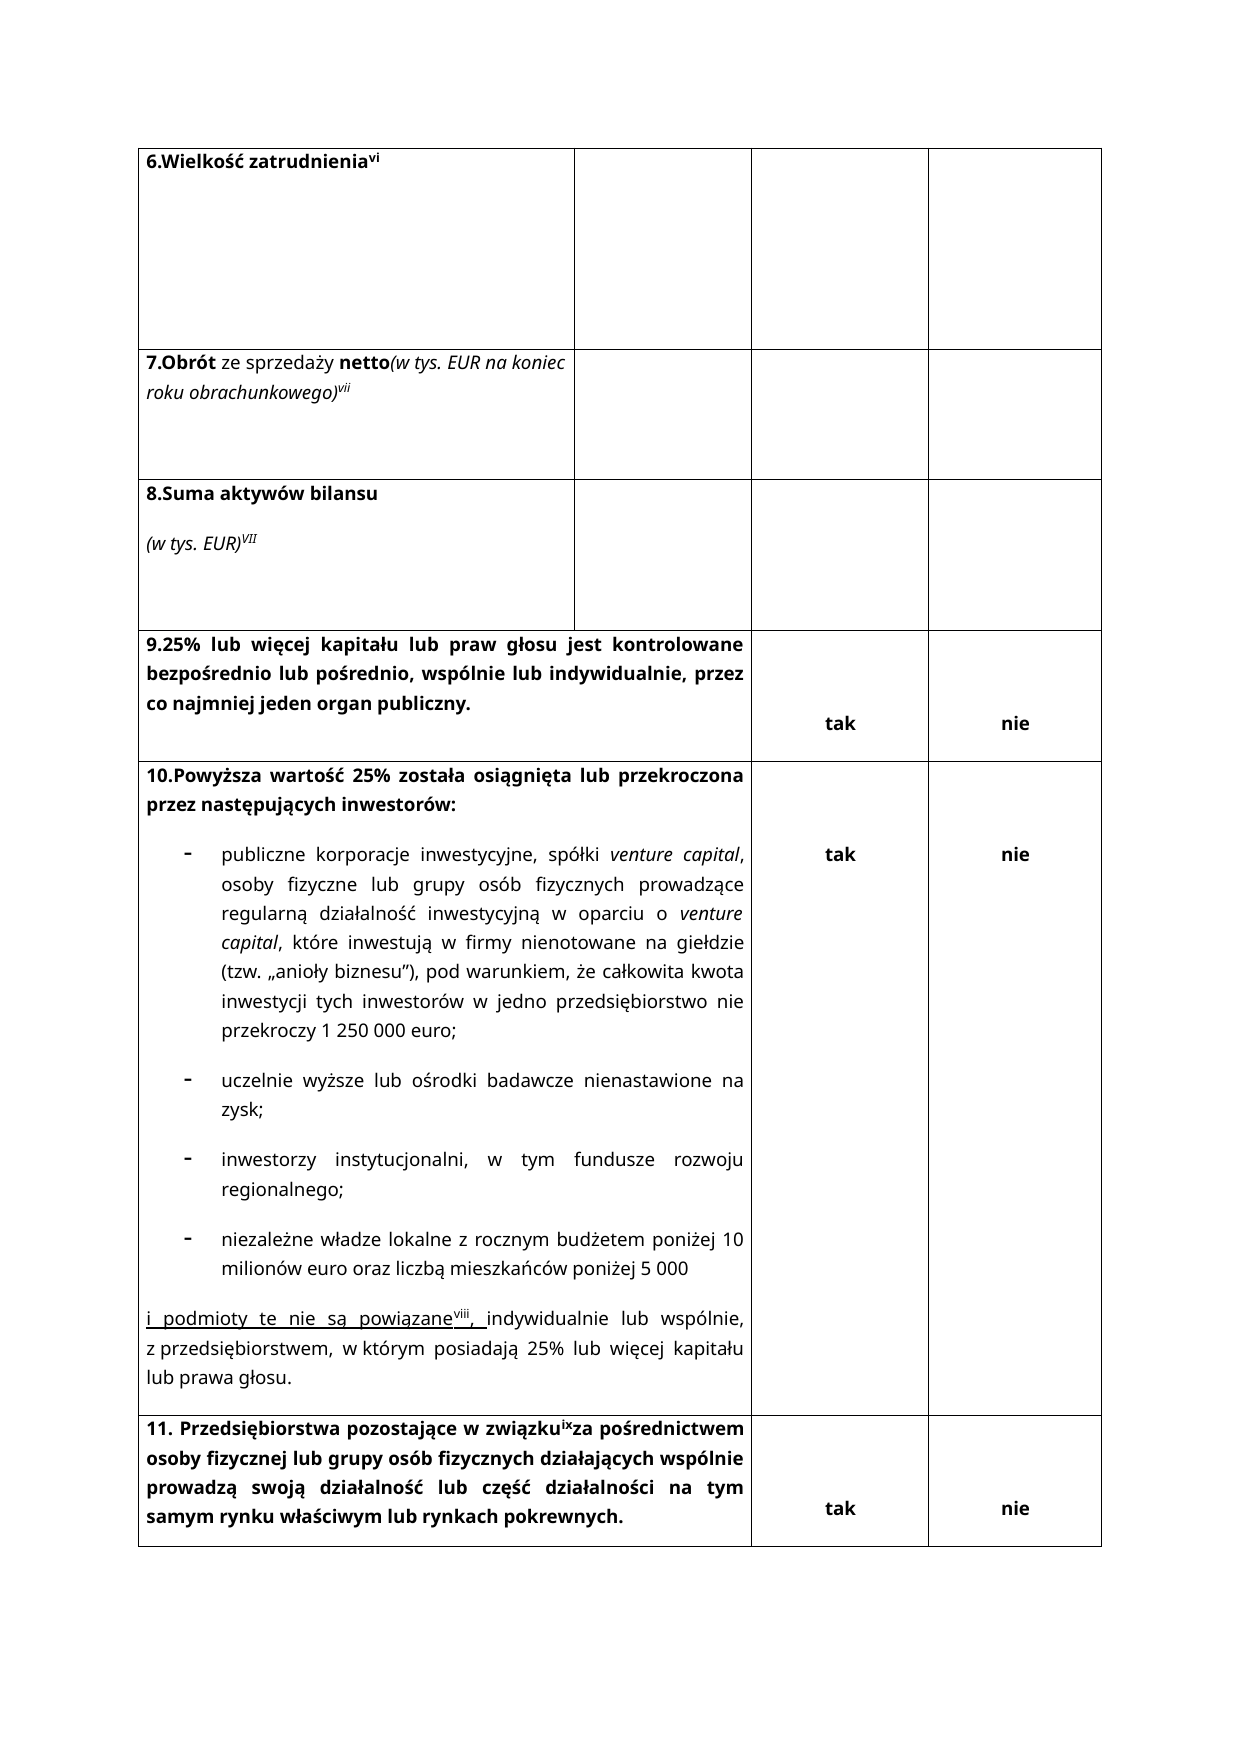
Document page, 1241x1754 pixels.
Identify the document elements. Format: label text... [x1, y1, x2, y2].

table_cell tak [752, 1416, 928, 1546]
table_cell [575, 350, 751, 479]
table_cell nie [929, 1416, 1101, 1546]
table_cell tak [752, 631, 928, 761]
table_cell [752, 480, 928, 630]
table_cell 11. Przedsiębiorstwa pozostające w związkuza pośrednictwem osoby fizycznej lub grupy osób fizycznych działających wspólnie prowadzą swoją działalność lub część działalności na tym samym rynku właściwym lub rynkach pokrewnych. [139, 1416, 751, 1546]
table_cell [929, 350, 1101, 479]
table_cell 9.25% lub więcej kapitału lub praw głosu jest kontrolowane bezpośrednio lub pośrednio, wspólnie lub indywidualnie, przez co najmniej jeden organ publiczny. [139, 631, 751, 761]
table_cell tak [752, 762, 928, 1415]
table_cell 10.Powyższa wartość 25% została osiągnięta lub przekroczona przez następujących inwestorów: publiczne korporacje inwestycyjne, spółki venture capital, osoby fizyczne lub grupy osób fizycznych prowadzące regularną działalność inwestycyjną w oparciu o venture capital, które inwestują w firmy nienotowane na giełdzie (tzw. „anioły biznesu”), pod warunkiem, że całkowita kwota inwestycji tych inwestorów w jedno przedsiębiorstwo nie przekroczy 1 250 000 euro; uczelnie wyższe lub ośrodki badawcze nienastawione na zysk; inwestorzy instytucjonalni, w tym fundusze rozwoju regionalnego; niezależne władze lokalne z rocznym budżetem poniżej 10 milionów euro oraz liczbą mieszkańców poniżej 5 000 i podmioty te nie są powiązane, indywidualnie lub wspólnie, z przedsiębiorstwem, w którym posiadają 25% lub więcej kapitału lub prawa głosu. [139, 762, 751, 1415]
table_cell [929, 149, 1101, 349]
table_cell [752, 149, 928, 349]
table_cell 8.Suma aktywów bilansu (w tys. EUR)VII [139, 480, 574, 630]
table_cell 6.Wielkość zatrudnienia [139, 149, 574, 349]
table_cell [575, 480, 751, 630]
table_cell nie [929, 631, 1101, 761]
table_cell [575, 149, 751, 349]
table_cell 7.Obrót ze sprzedaży netto(w tys. EUR na koniec roku obrachunkowego) [139, 350, 574, 479]
table_cell [752, 350, 928, 479]
table_cell nie [929, 762, 1101, 1415]
table_cell [929, 480, 1101, 630]
